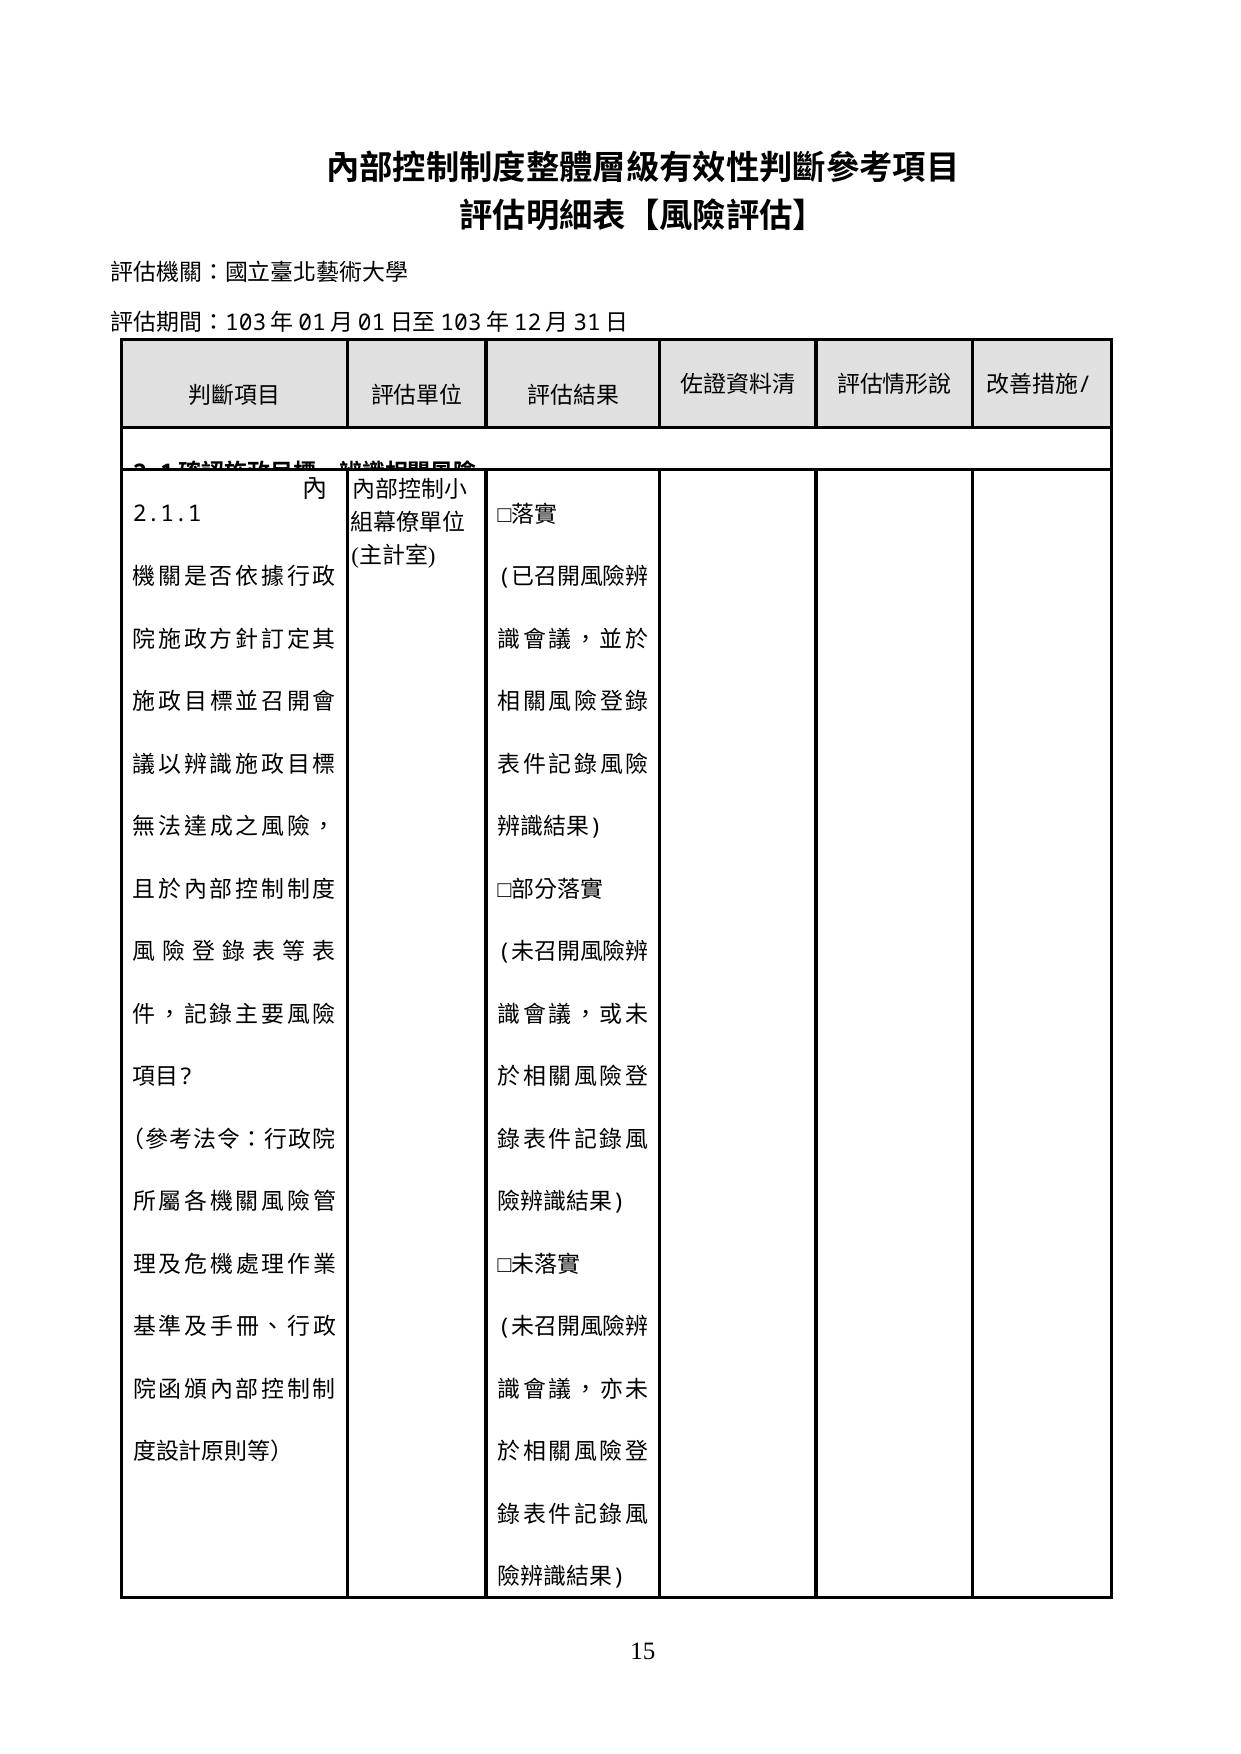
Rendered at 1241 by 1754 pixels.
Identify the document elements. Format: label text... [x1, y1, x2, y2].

table_cell 內 內部控制小組幕僚單位 (主計室) [349, 471, 484, 1596]
table_cell 2.1.1 機關是否依據行政院施政方針訂定其施政目標並召開會議以辨識施政目標無法達成之風險，且於內部控制制度風險登錄表等表件，記錄主要風險項目? （參考法令：行政院所屬各機關風險管理及危機處理作業基準及手冊、行政院函頒內部控制制度設計原則等） [123, 471, 346, 1596]
table_cell 2.1確認施政目標 辨識相關風險 [123, 429, 1110, 467]
text 評估期間：103年01月01日至103年12月31日 [110, 287, 1137, 337]
table_header 評估單位 [349, 341, 484, 426]
table_cell [974, 471, 1110, 1596]
table_cell □落實 (已召開風險辨識會議，並於相關風險登錄表件記錄風險辨識結果) □部分落實 (未召開風險辨識會議，或未於相關風險登錄表件記錄風險辨識結果) □未落實 (未召開風險辨識會議，亦未於相關風險登錄表件記錄風險辨識結果) [488, 471, 658, 1596]
table_header 佐證資料清單 [661, 341, 814, 426]
table_header 改善措施/ 具體興革建議 [974, 341, 1110, 426]
text 內部控制制度整體層級有效性判斷參考項目 [148, 66, 1137, 189]
table_header 評估結果 [488, 341, 658, 426]
table_header 評估情形說明 [818, 341, 971, 426]
text 評估明細表【風險評估】 [148, 189, 1137, 237]
table_cell [818, 471, 971, 1596]
text 評估機關：國立臺北藝術大學 [110, 237, 1137, 287]
table_header 判斷項目 [123, 341, 346, 426]
table_cell [661, 471, 814, 1596]
